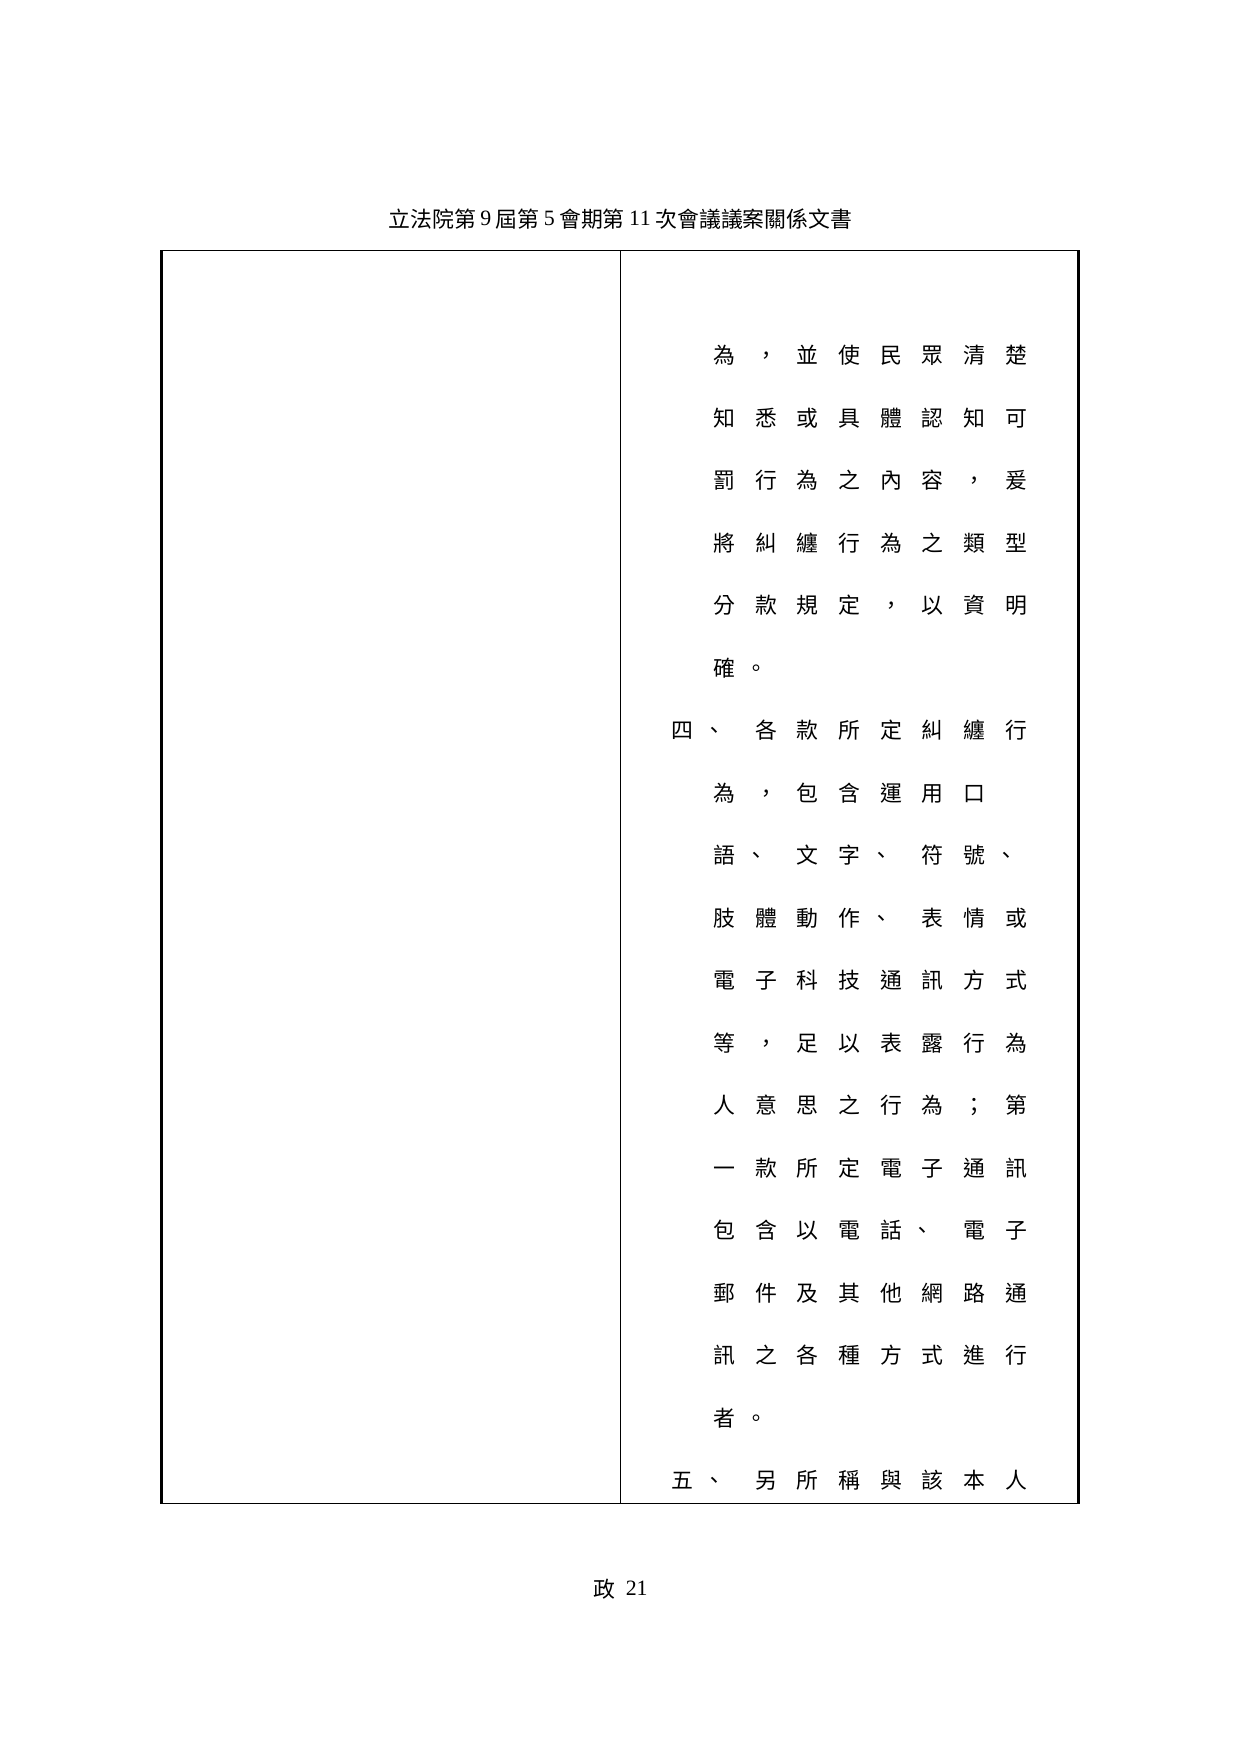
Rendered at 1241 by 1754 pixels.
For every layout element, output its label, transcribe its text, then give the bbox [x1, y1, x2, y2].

table_cell 為，並使民眾清楚知悉或具體認知可罰行為之內容，爰將糾纏行為之類型分款規定，以資明確。 四、各款所定糾纏行為，包含運用口語、文字、符號、肢體動作、表情或電子科技通訊方式等，足以表露行為人意思之行為；第一款所定電子通訊包含以電話、電子郵件及其他網路通訊之各種方式進行者。 五、另所稱與該本人 [621, 251, 1077, 1503]
table_cell [163, 251, 620, 1503]
